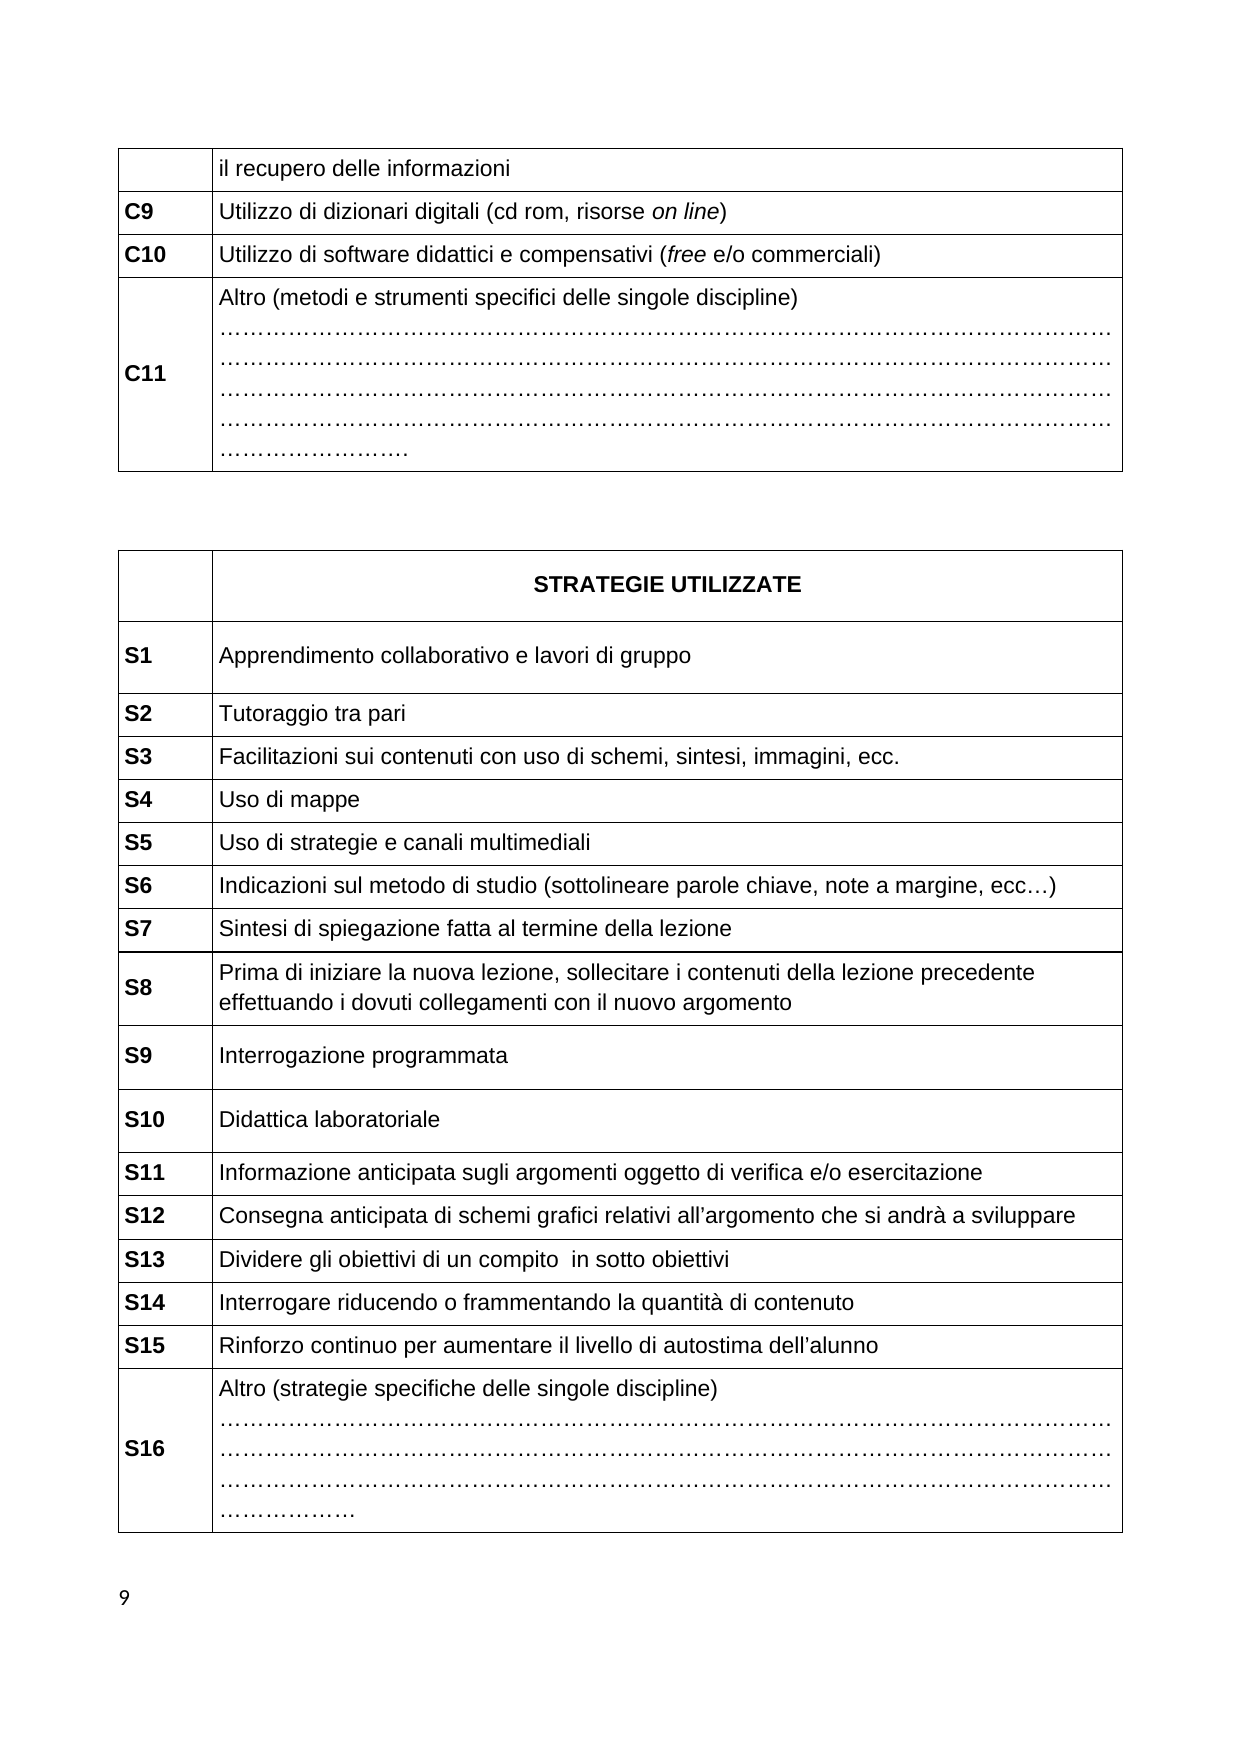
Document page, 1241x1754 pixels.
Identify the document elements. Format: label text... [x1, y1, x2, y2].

table_cell S7 [119, 909, 212, 951]
table_cell C10 [119, 235, 212, 277]
table_cell S2 [119, 694, 212, 736]
table_cell S10 [119, 1090, 212, 1152]
table_cell Informazione anticipata sugli argomenti oggetto di verifica e/o esercitazione [213, 1153, 1122, 1195]
table_cell Apprendimento collaborativo e lavori di gruppo [213, 622, 1122, 693]
table_cell S12 [119, 1196, 212, 1238]
table_cell S16 [119, 1369, 212, 1532]
table_header [119, 551, 212, 621]
table_cell C11 [119, 278, 212, 471]
table_cell Didattica laboratoriale [213, 1090, 1122, 1152]
table_cell S6 [119, 866, 212, 908]
table_cell S9 [119, 1026, 212, 1088]
table_cell Indicazioni sul metodo di studio (sottolineare parole chiave, note a margine, ecc…) [213, 866, 1122, 908]
table_cell Facilitazioni sui contenuti con uso di schemi, sintesi, immagini, ecc. [213, 737, 1122, 779]
table_cell S15 [119, 1326, 212, 1368]
table_cell Tutoraggio tra pari [213, 694, 1122, 736]
table_cell Utilizzo di dizionari digitali (cd rom, risorse on line) [213, 192, 1122, 234]
table_cell Sintesi di spiegazione fatta al termine della lezione [213, 909, 1122, 951]
table_cell Uso di mappe [213, 780, 1122, 822]
table_cell S1 [119, 622, 212, 693]
table_cell S5 [119, 823, 212, 865]
table_cell Uso di strategie e canali multimediali [213, 823, 1122, 865]
table_cell S11 [119, 1153, 212, 1195]
table_cell S4 [119, 780, 212, 822]
table_cell Interrogare riducendo o frammentando la quantità di contenuto [213, 1283, 1122, 1325]
table_cell S14 [119, 1283, 212, 1325]
table_cell [119, 149, 212, 191]
table_cell S13 [119, 1240, 212, 1282]
table_cell Consegna anticipata di schemi grafici relativi all’argomento che si andrà a sviluppare [213, 1196, 1122, 1238]
table_cell S3 [119, 737, 212, 779]
table_cell Utilizzo di software didattici e compensativi (free e/o commerciali) [213, 235, 1122, 277]
table_header STRATEGIE UTILIZZATE [213, 551, 1122, 621]
table_cell C9 [119, 192, 212, 234]
table_cell Prima di iniziare la nuova lezione, sollecitare i contenuti della lezione precedente effettuando i dovuti collegamenti con il nuovo argomento [213, 953, 1122, 1025]
table_cell Rinforzo continuo per aumentare il livello di autostima dell’alunno [213, 1326, 1122, 1368]
table_cell Dividere gli obiettivi di un compito in sotto obiettivi [213, 1240, 1122, 1282]
table_cell S8 [119, 953, 212, 1025]
table_cell Interrogazione programmata [213, 1026, 1122, 1088]
table_cell il recupero delle informazioni [213, 149, 1122, 191]
table_cell Altro (metodi e strumenti specifici delle singole discipline) ……………………………………………………………………………………………………………………………………………………………………………………………………………………………………………………………………………………………………………………………………………………………………………………………………………………………………………………. [213, 278, 1122, 471]
table_cell Altro (strategie specifiche delle singole discipline) ……………………………………………………………………………………………………………………………………………………………………………………………………………………………………………………………………………………………………………………………………… [213, 1369, 1122, 1532]
